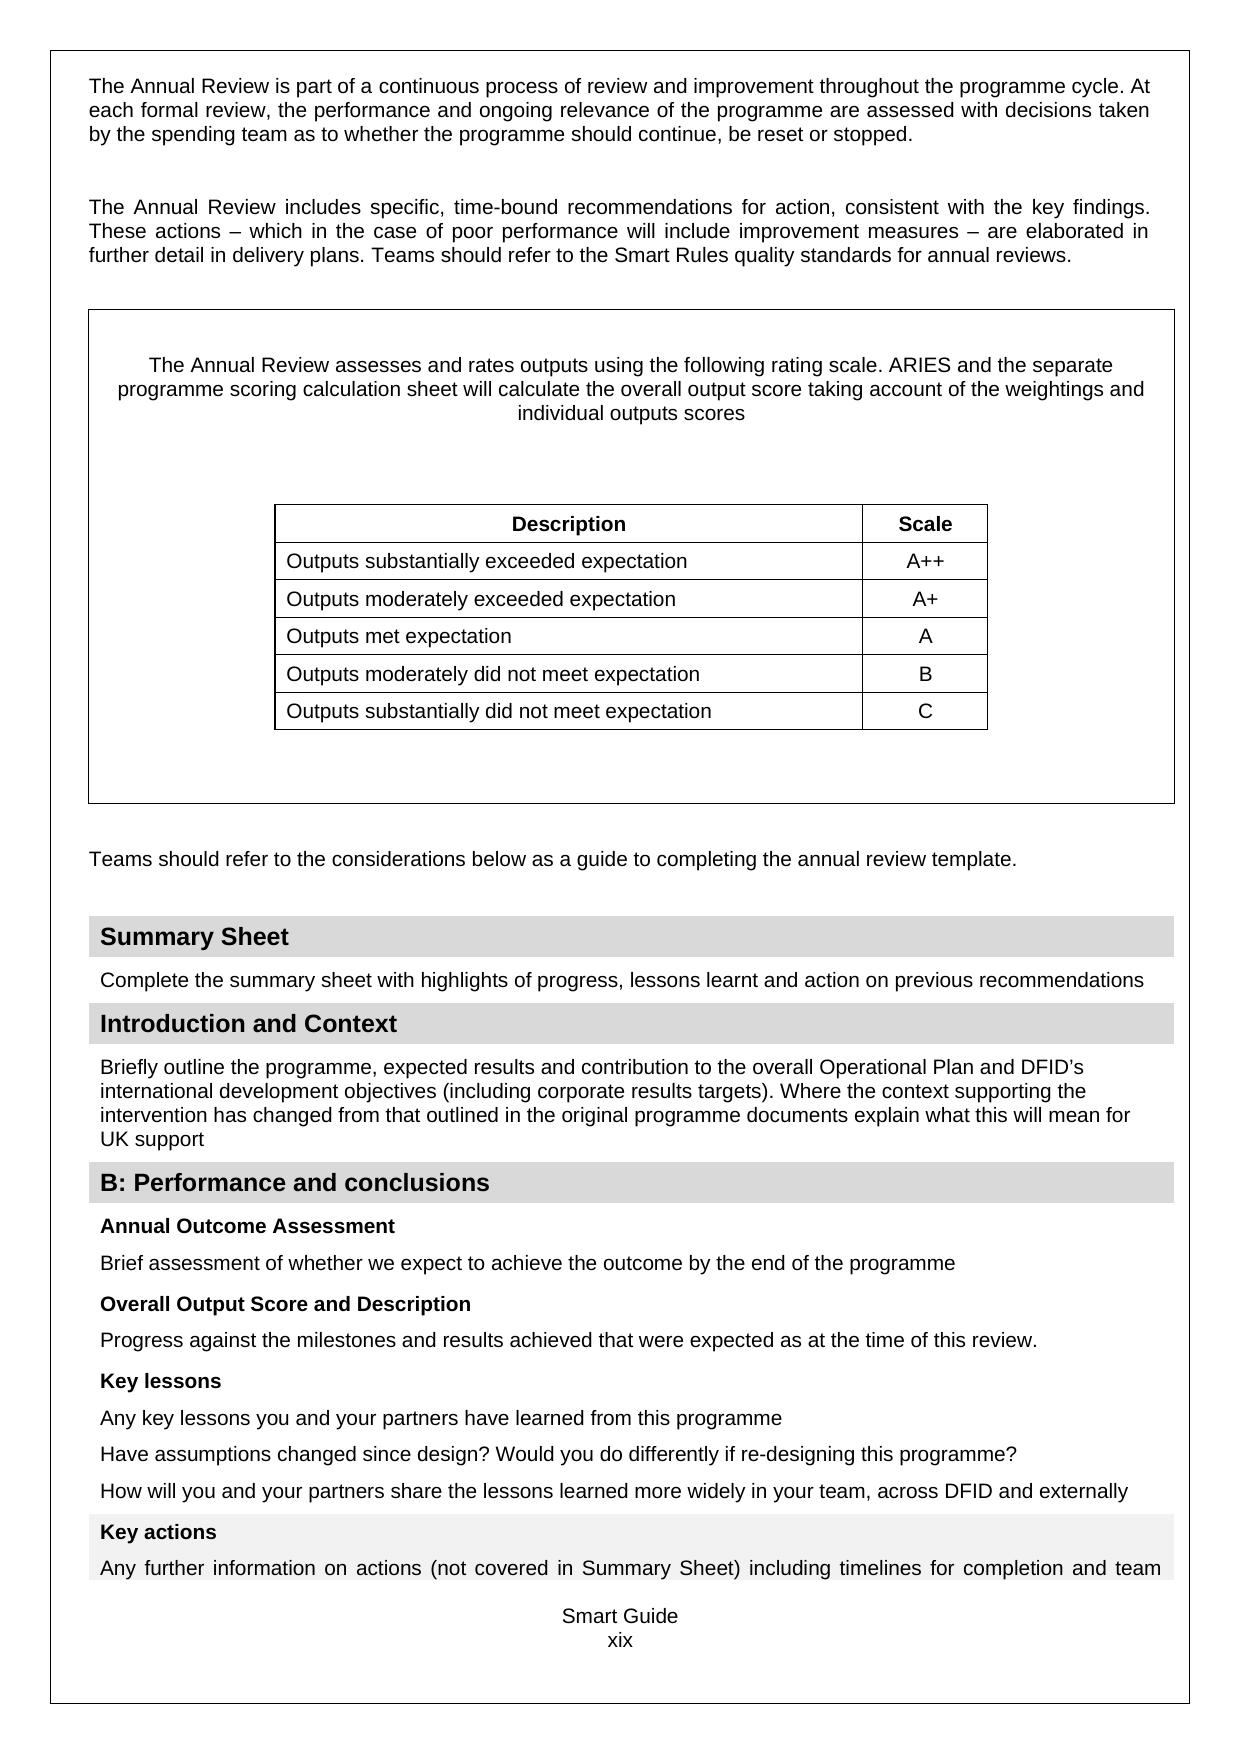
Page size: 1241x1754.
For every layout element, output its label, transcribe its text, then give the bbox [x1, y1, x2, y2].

table_cell Key actions Any further information on actions (not covered in Summary Sheet) including timelines for completion and team [89, 1514, 1174, 1580]
table_cell Key lessons Any key lessons you and your partners have learned from this programme Have assumptions changed since design? Would you do differently if re-designing this programme? How will you and your partners share the lessons learned more widely in your team, across DFID and externally [89, 1363, 1174, 1509]
table_cell A+ [863, 580, 987, 617]
table_cell Briefly outline the programme, expected results and contribution to the overall Operational Plan and DFID’s international development objectives (including corporate results targets). Where the context supporting the intervention has changed from that outlined in the original programme documents explain what this will mean for UK support [89, 1049, 1174, 1157]
text Teams should refer to the considerations below as a guide to completing the annual review template. [89, 847, 1152, 871]
table_header The Annual Review assesses and rates outputs using the following rating scale. ARIES and the separate programme scoring calculation sheet will calculate the overall output score taking account of the weightings and individual outputs scores [89, 310, 1174, 803]
table_cell Complete the summary sheet with highlights of progress, lessons learnt and action on previous recommendations [89, 962, 1174, 998]
text The Annual Review is part of a continuous process of review and improvement throughout the programme cycle. At each formal review, the performance and ongoing relevance of the programme are assessed with decisions taken by the spending team as to whether the programme should continue, be reset or stopped. [89, 74, 1152, 146]
table_header Scale [863, 505, 987, 542]
table_cell Outputs substantially did not meet expectation [276, 693, 862, 729]
table_cell B [863, 655, 987, 692]
table_cell Overall Output Score and Description Progress against the milestones and results achieved that were expected as at the time of this review. [89, 1286, 1174, 1358]
table_cell Outputs moderately exceeded expectation [276, 580, 862, 617]
table_cell A++ [863, 543, 987, 579]
table_cell Outputs met expectation [276, 618, 862, 654]
table_cell A [863, 618, 987, 654]
table_cell B: Performance and conclusions [89, 1162, 1174, 1203]
text The Annual Review includes specific, time-bound recommendations for action, consistent with the key findings. These actions – which in the case of poor performance will include improvement measures – are elaborated in further detail in delivery plans. Teams should refer to the Smart Rules quality standards for annual reviews. [89, 195, 1152, 267]
table_header Description [276, 505, 862, 542]
table_cell Introduction and Context [89, 1003, 1174, 1044]
table_cell C [863, 693, 987, 729]
table_cell Annual Outcome Assessment Brief assessment of whether we expect to achieve the outcome by the end of the programme [89, 1208, 1174, 1281]
table_cell Outputs moderately did not meet expectation [276, 655, 862, 692]
table_header Summary Sheet [89, 916, 1174, 957]
table_cell Outputs substantially exceeded expectation [276, 543, 862, 579]
